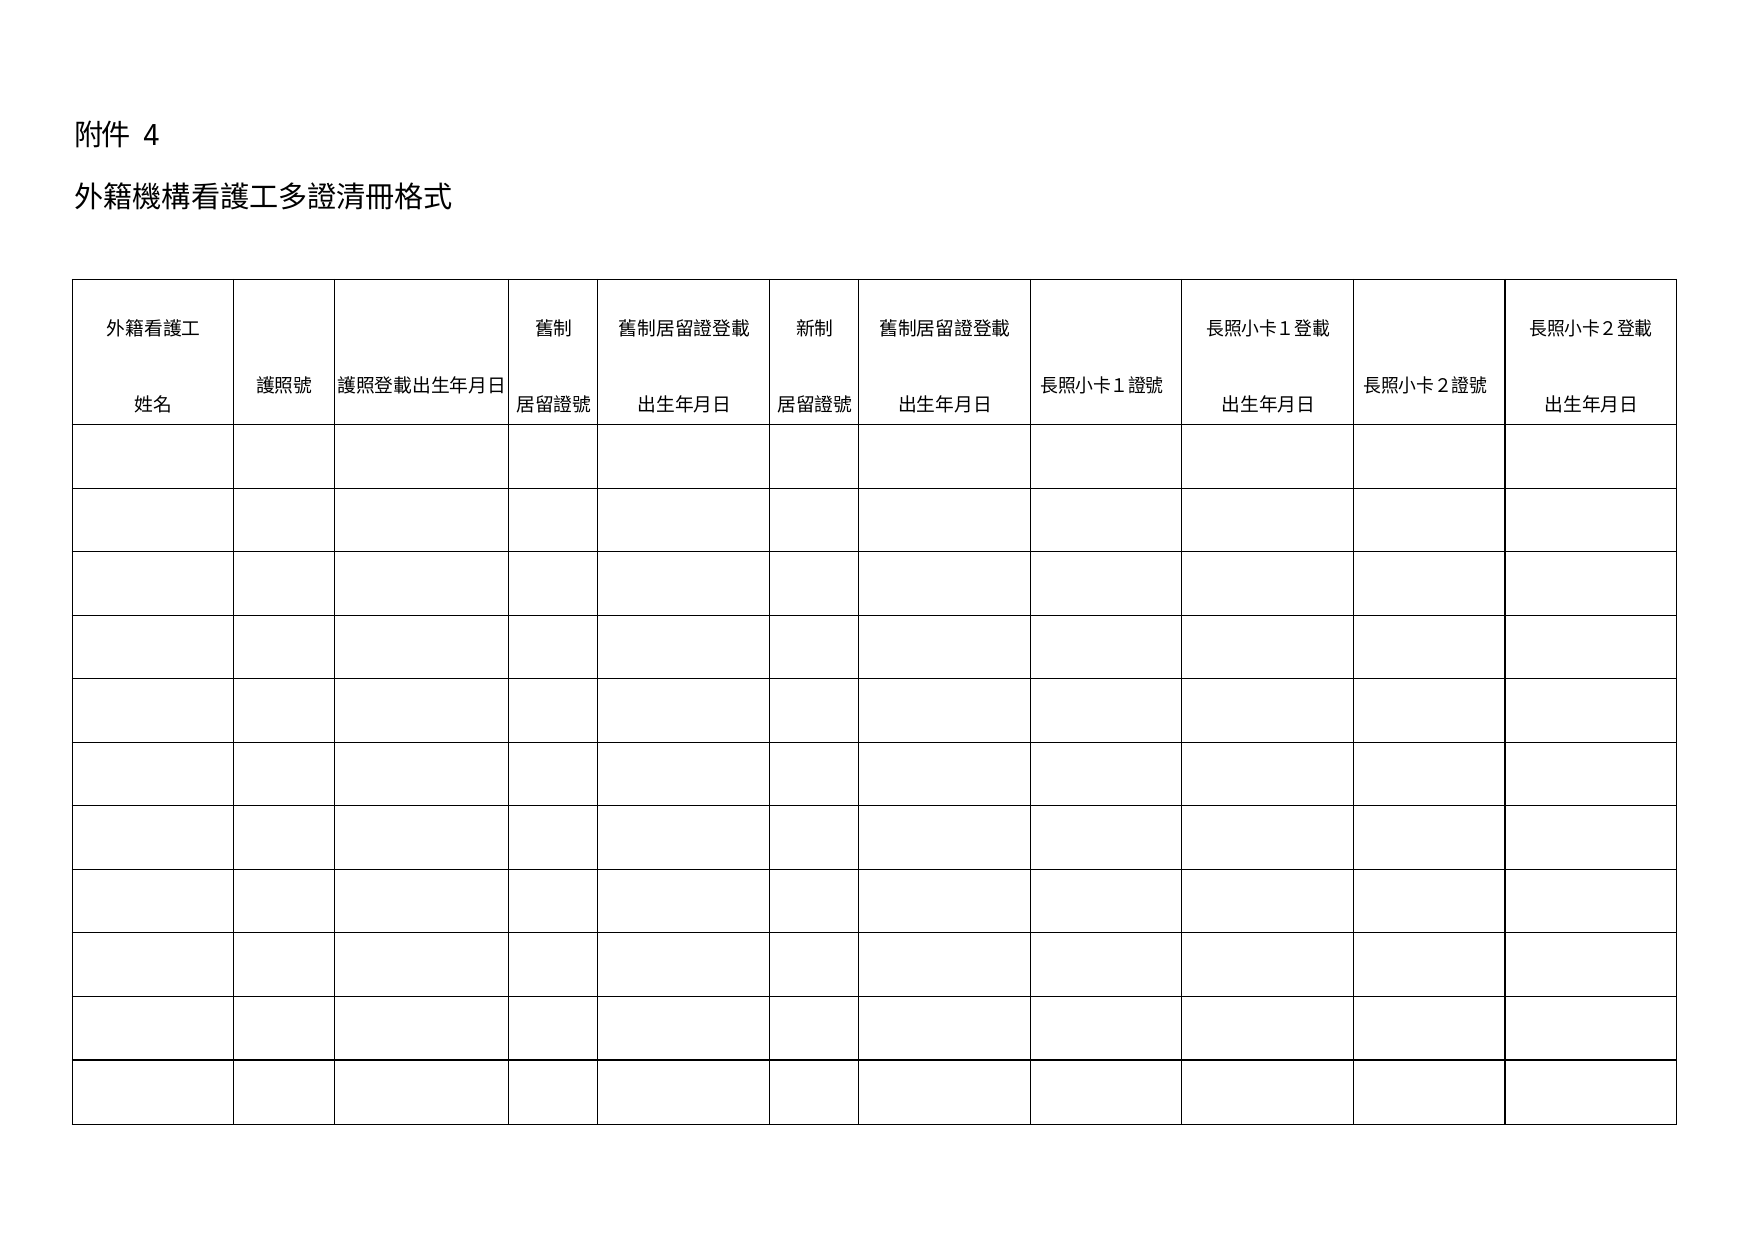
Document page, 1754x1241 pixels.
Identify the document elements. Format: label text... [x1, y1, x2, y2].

table_cell [1031, 616, 1181, 678]
table_cell [770, 933, 858, 996]
table_cell [598, 679, 769, 742]
table_cell [1354, 806, 1504, 869]
table_cell [859, 679, 1030, 742]
table_cell [598, 616, 769, 678]
table_cell [1354, 743, 1504, 805]
table_cell [335, 425, 508, 487]
table_cell [1506, 552, 1676, 614]
table_cell [234, 870, 334, 932]
table_cell [73, 489, 233, 551]
table_cell [598, 425, 769, 487]
table_cell [859, 743, 1030, 805]
table_cell [509, 425, 597, 487]
table_cell [859, 425, 1030, 487]
table_cell [1182, 806, 1353, 869]
table_cell [1031, 1061, 1181, 1123]
table_cell [1031, 489, 1181, 551]
table_cell [509, 1061, 597, 1123]
table_cell [335, 997, 508, 1059]
table_cell [1182, 743, 1353, 805]
table_cell [1031, 679, 1181, 742]
table_cell [335, 870, 508, 932]
table_cell [770, 806, 858, 869]
table_cell [859, 997, 1030, 1059]
table_cell [234, 933, 334, 996]
table_cell [1506, 679, 1676, 742]
table_cell [73, 1061, 233, 1123]
table_cell [509, 679, 597, 742]
table_cell [770, 679, 858, 742]
table_cell [1506, 743, 1676, 805]
table_cell [335, 489, 508, 551]
table_cell [234, 743, 334, 805]
table_cell [1354, 489, 1504, 551]
table_cell [1182, 933, 1353, 996]
table_cell [234, 679, 334, 742]
table_cell [770, 870, 858, 932]
table_cell [598, 870, 769, 932]
table_cell [770, 1061, 858, 1123]
table_cell [335, 1061, 508, 1123]
table_cell [234, 997, 334, 1059]
table_cell [335, 616, 508, 678]
table_cell [1506, 616, 1676, 678]
table_cell [1031, 997, 1181, 1059]
table_cell [335, 679, 508, 742]
table_cell [73, 552, 233, 614]
table_header 長照小卡２登載 出生年月日 [1506, 280, 1676, 424]
table_cell [1031, 933, 1181, 996]
table_cell [1506, 870, 1676, 932]
table_cell [1182, 616, 1353, 678]
table_cell [1354, 679, 1504, 742]
table_cell [1506, 806, 1676, 869]
table_cell [234, 552, 334, 614]
table_cell [1354, 616, 1504, 678]
table_cell [234, 1061, 334, 1123]
table_header 長照小卡１登載 出生年月日 [1182, 280, 1353, 424]
table_cell [73, 743, 233, 805]
table_cell [1182, 679, 1353, 742]
table_cell [1354, 933, 1504, 996]
table_cell [335, 552, 508, 614]
table_cell [1031, 870, 1181, 932]
table_cell [1182, 489, 1353, 551]
table_cell [1354, 997, 1504, 1059]
table_cell [234, 425, 334, 487]
table_cell [1354, 1061, 1504, 1123]
table_header 長照小卡２證號 [1354, 280, 1504, 424]
table_cell [1182, 425, 1353, 487]
table_cell [335, 806, 508, 869]
table_header 外籍看護工 姓名 [73, 280, 233, 424]
table_header 舊制居留證登載 出生年月日 [598, 280, 769, 424]
table_cell [770, 552, 858, 614]
table_cell [509, 997, 597, 1059]
table_cell [1182, 1061, 1353, 1123]
table_cell [335, 933, 508, 996]
table_header 舊制居留證登載 出生年月日 [859, 280, 1030, 424]
table_cell [1506, 489, 1676, 551]
table_cell [598, 933, 769, 996]
table_cell [598, 552, 769, 614]
table_cell [509, 616, 597, 678]
table_cell [859, 933, 1030, 996]
table_cell [1031, 806, 1181, 869]
table_cell [598, 743, 769, 805]
table_cell [1506, 425, 1676, 487]
text 附件 4 [74, 91, 1695, 153]
table_cell [1506, 997, 1676, 1059]
table_cell [1354, 870, 1504, 932]
table_cell [73, 870, 233, 932]
table_header 舊制 居留證號 [509, 280, 597, 424]
table_cell [859, 870, 1030, 932]
table_cell [73, 679, 233, 742]
table_cell [770, 425, 858, 487]
table_cell [509, 806, 597, 869]
table_cell [770, 997, 858, 1059]
table_cell [335, 743, 508, 805]
table_cell [1182, 870, 1353, 932]
table_cell [1182, 997, 1353, 1059]
table_cell [73, 933, 233, 996]
table_cell [234, 489, 334, 551]
table_cell [598, 806, 769, 869]
table_cell [234, 806, 334, 869]
table_cell [770, 743, 858, 805]
table_cell [1031, 552, 1181, 614]
table_cell [770, 489, 858, 551]
table_cell [859, 552, 1030, 614]
table_cell [73, 806, 233, 869]
table_cell [73, 425, 233, 487]
table_header 長照小卡１證號 [1031, 280, 1181, 424]
table_cell [234, 616, 334, 678]
table_cell [859, 616, 1030, 678]
table_cell [1506, 933, 1676, 996]
table_header 護照號 [234, 280, 334, 424]
table_cell [1031, 425, 1181, 487]
table_header 護照登載出生年月日 [335, 280, 508, 424]
table_cell [598, 997, 769, 1059]
table_cell [859, 1061, 1030, 1123]
table_cell [73, 997, 233, 1059]
table_cell [509, 489, 597, 551]
table_cell [1354, 552, 1504, 614]
table_cell [73, 616, 233, 678]
table_cell [509, 933, 597, 996]
table_cell [509, 870, 597, 932]
table_cell [1031, 743, 1181, 805]
table_cell [859, 489, 1030, 551]
text 外籍機構看護工多證清冊格式 [74, 153, 1695, 216]
table_cell [598, 489, 769, 551]
table_cell [1354, 425, 1504, 487]
table_cell [598, 1061, 769, 1123]
table_header 新制 居留證號 [770, 280, 858, 424]
table_cell [1182, 552, 1353, 614]
table_cell [859, 806, 1030, 869]
table_cell [509, 743, 597, 805]
table_cell [1506, 1061, 1676, 1123]
table_cell [509, 552, 597, 614]
table_cell [770, 616, 858, 678]
